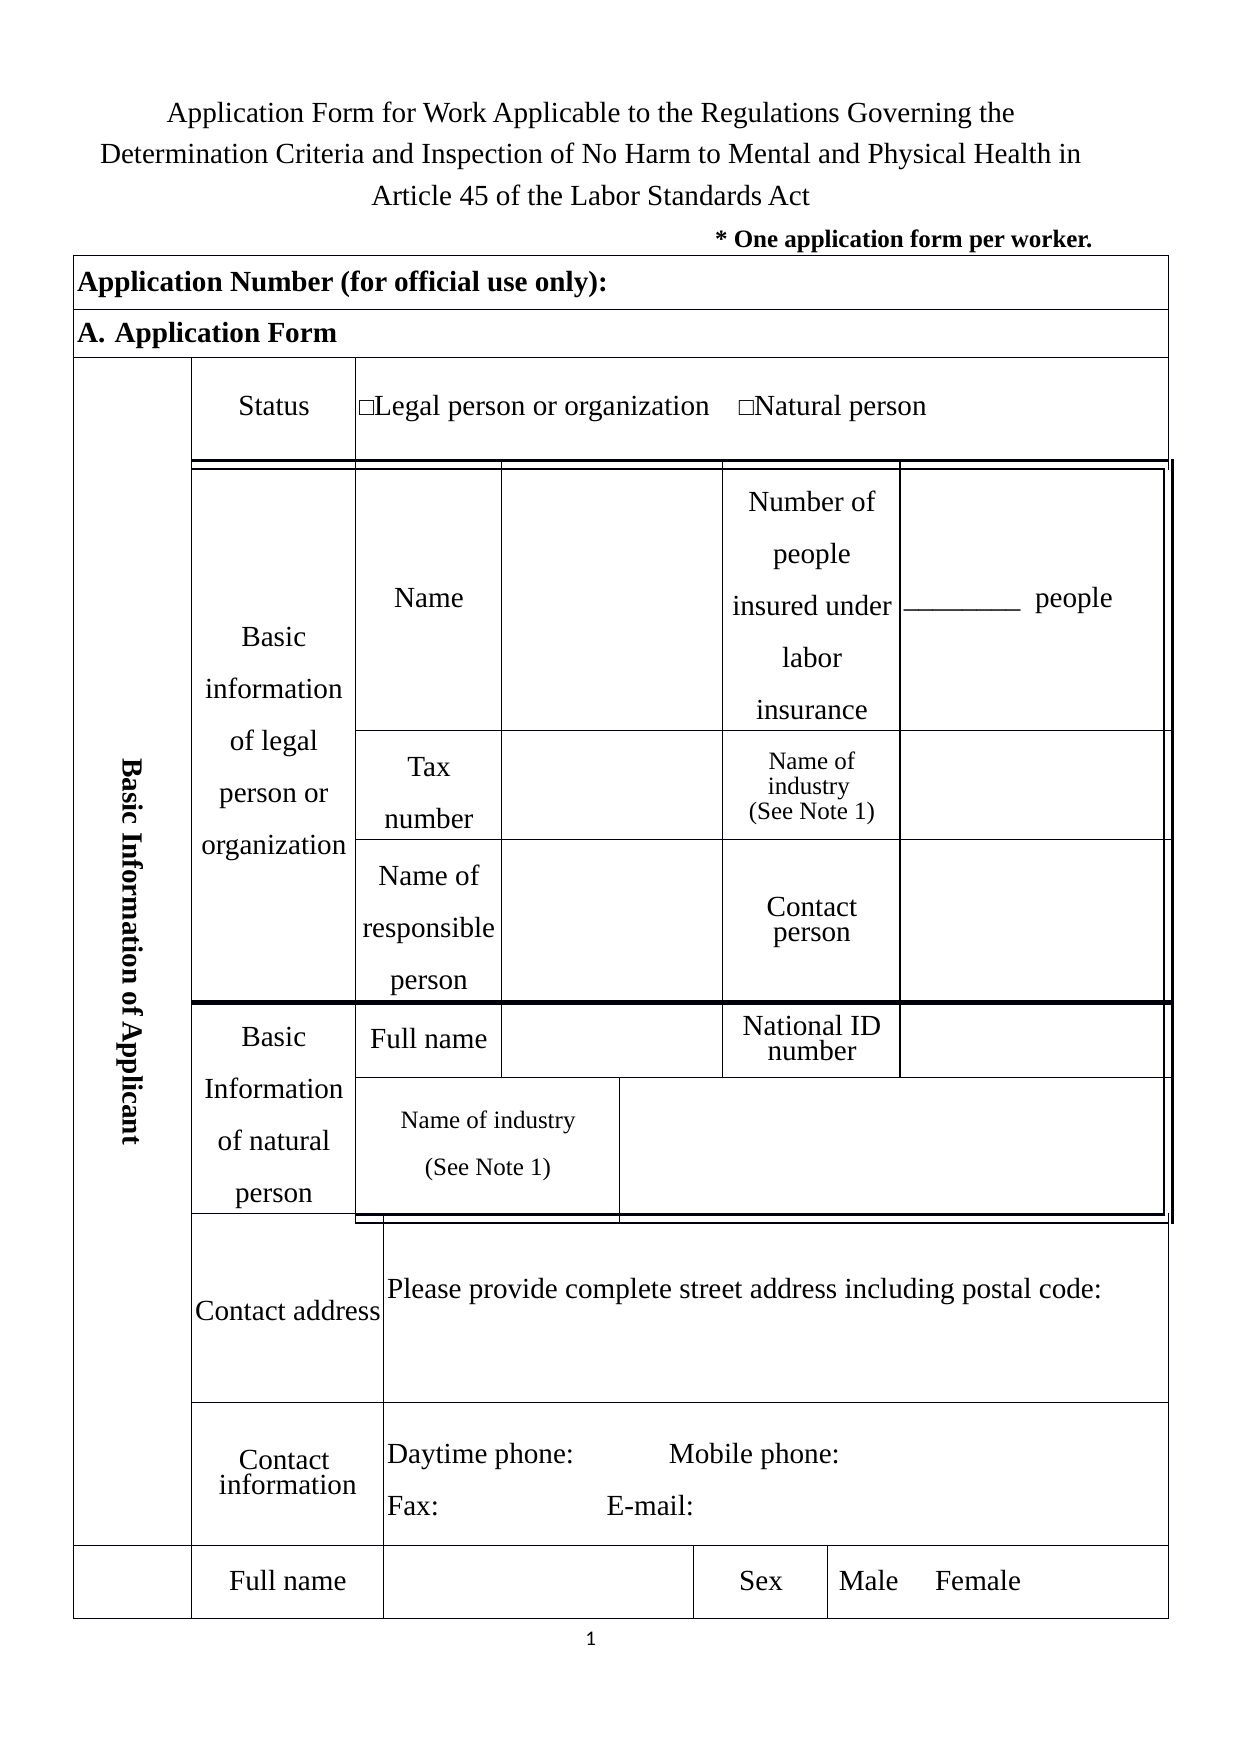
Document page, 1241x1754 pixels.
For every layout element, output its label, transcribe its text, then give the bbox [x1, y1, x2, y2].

table_cell Tax number [356, 731, 501, 839]
text Application Form for Work Applicable to the Regulations Governing the Determination Criteria and Inspection of No Harm to Mental and Physical Health in Article 45 of the Labor Standards Act [89, 89, 1092, 214]
table_cell [502, 470, 722, 730]
table_cell [723, 462, 899, 468]
table_cell Male Female [828, 1546, 1168, 1618]
table_cell [502, 1005, 722, 1077]
table_cell Daytime phone: Mobile phone: Fax: E-mail: [384, 1403, 1168, 1545]
table_cell [1165, 1078, 1169, 1213]
table_cell [1165, 731, 1169, 839]
table_cell [620, 1213, 1168, 1222]
table_cell [356, 462, 501, 468]
table_cell Status [192, 358, 355, 459]
table_cell □Legal person or organization □Natural person [356, 358, 1168, 459]
table_cell Basic information of legal person or organization [192, 470, 355, 1000]
table_cell [502, 462, 722, 468]
table_cell [901, 1005, 1163, 1077]
table_cell [1165, 1005, 1169, 1077]
table_cell Name [356, 470, 501, 730]
table_cell [502, 840, 722, 1000]
table_cell Application Form [74, 310, 1168, 357]
table_cell National ID number [723, 1005, 899, 1077]
table_cell Please provide complete street address including postal code: [384, 1224, 1168, 1402]
table_cell Name of responsible person [356, 840, 501, 1000]
table_cell Number of people insured under labor insurance [723, 470, 899, 730]
table_cell [384, 1216, 619, 1222]
table_cell [901, 840, 1163, 1000]
text * One application form per worker. [29, 214, 1092, 255]
table_cell [384, 1546, 693, 1618]
table_cell Contact person [723, 840, 899, 1000]
table_cell Basic Information of natural person [192, 1005, 355, 1213]
table_cell [620, 1078, 1163, 1213]
table_cell Name of industry (See Note 1) [356, 1078, 619, 1213]
table_cell Sex [694, 1546, 827, 1618]
table_cell [502, 731, 722, 839]
table_cell Name of industry (See Note 1) [723, 731, 899, 839]
table_cell [74, 1546, 191, 1618]
table_cell Full name [192, 1546, 383, 1618]
table_cell Contact information [192, 1403, 383, 1545]
table_cell Contact address [192, 1214, 383, 1402]
table_cell [901, 731, 1163, 839]
table_cell Basic Information of Applicant [74, 358, 191, 1545]
table_cell [1165, 840, 1169, 1000]
table_header Application Number (for official use only): [74, 256, 1168, 309]
table_cell Full name [356, 1005, 501, 1077]
table_cell ________ people [901, 462, 1169, 730]
